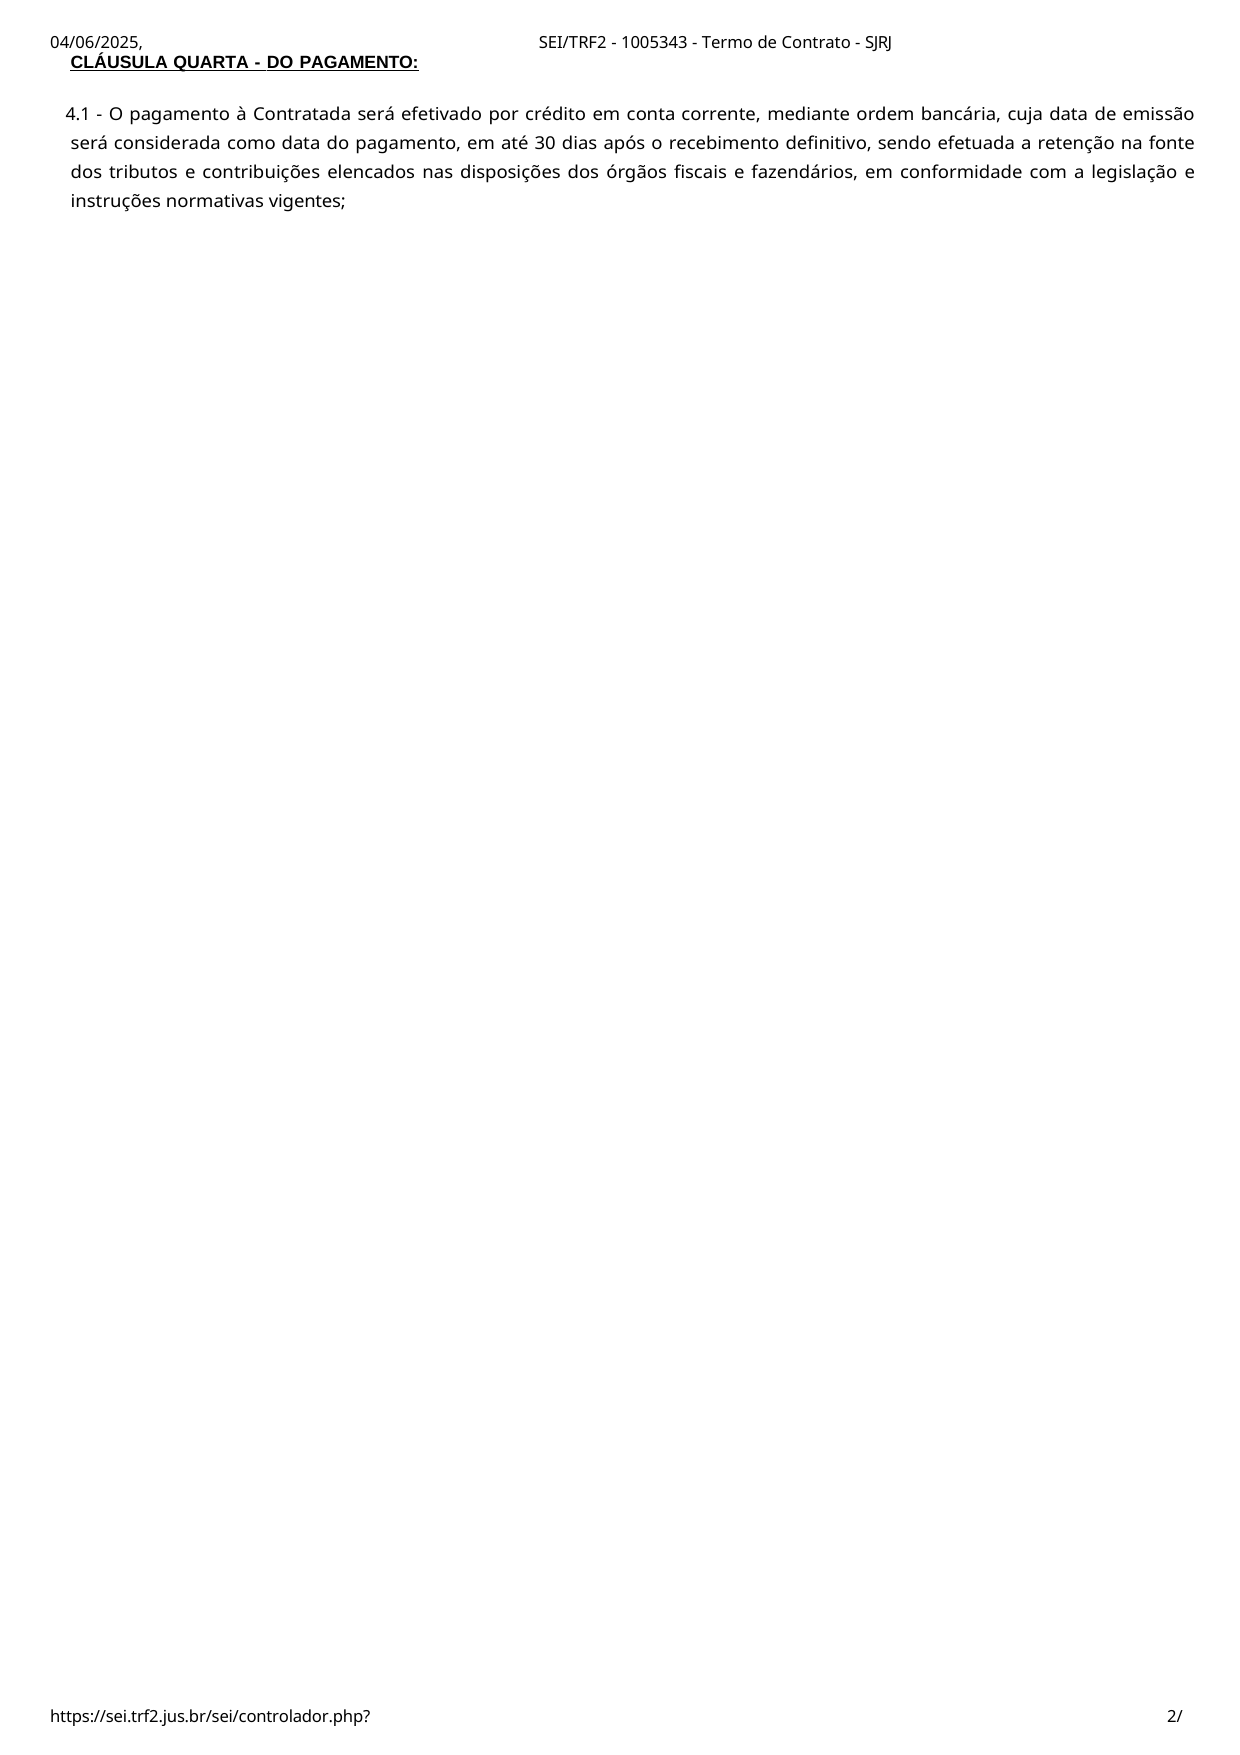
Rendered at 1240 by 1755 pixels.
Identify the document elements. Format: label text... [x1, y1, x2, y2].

list - O pagamento à Contratada será efetivado por crédito em conta corrente, mediante ordem bancária, cuja data de emissão será considerada como data do pagamento, em até 30 dias após o recebimento definitivo, sendo efetuada a retenção na fonte dos tributos e contribuições elencados nas disposições dos órgãos fiscais e fazendários, em conformidade com a legislação e instruções normativas vigentes; [59, 102, 1195, 213]
subtitle CLÁUSULA QUARTA - DO PAGAMENTO: [70, 52, 1195, 72]
